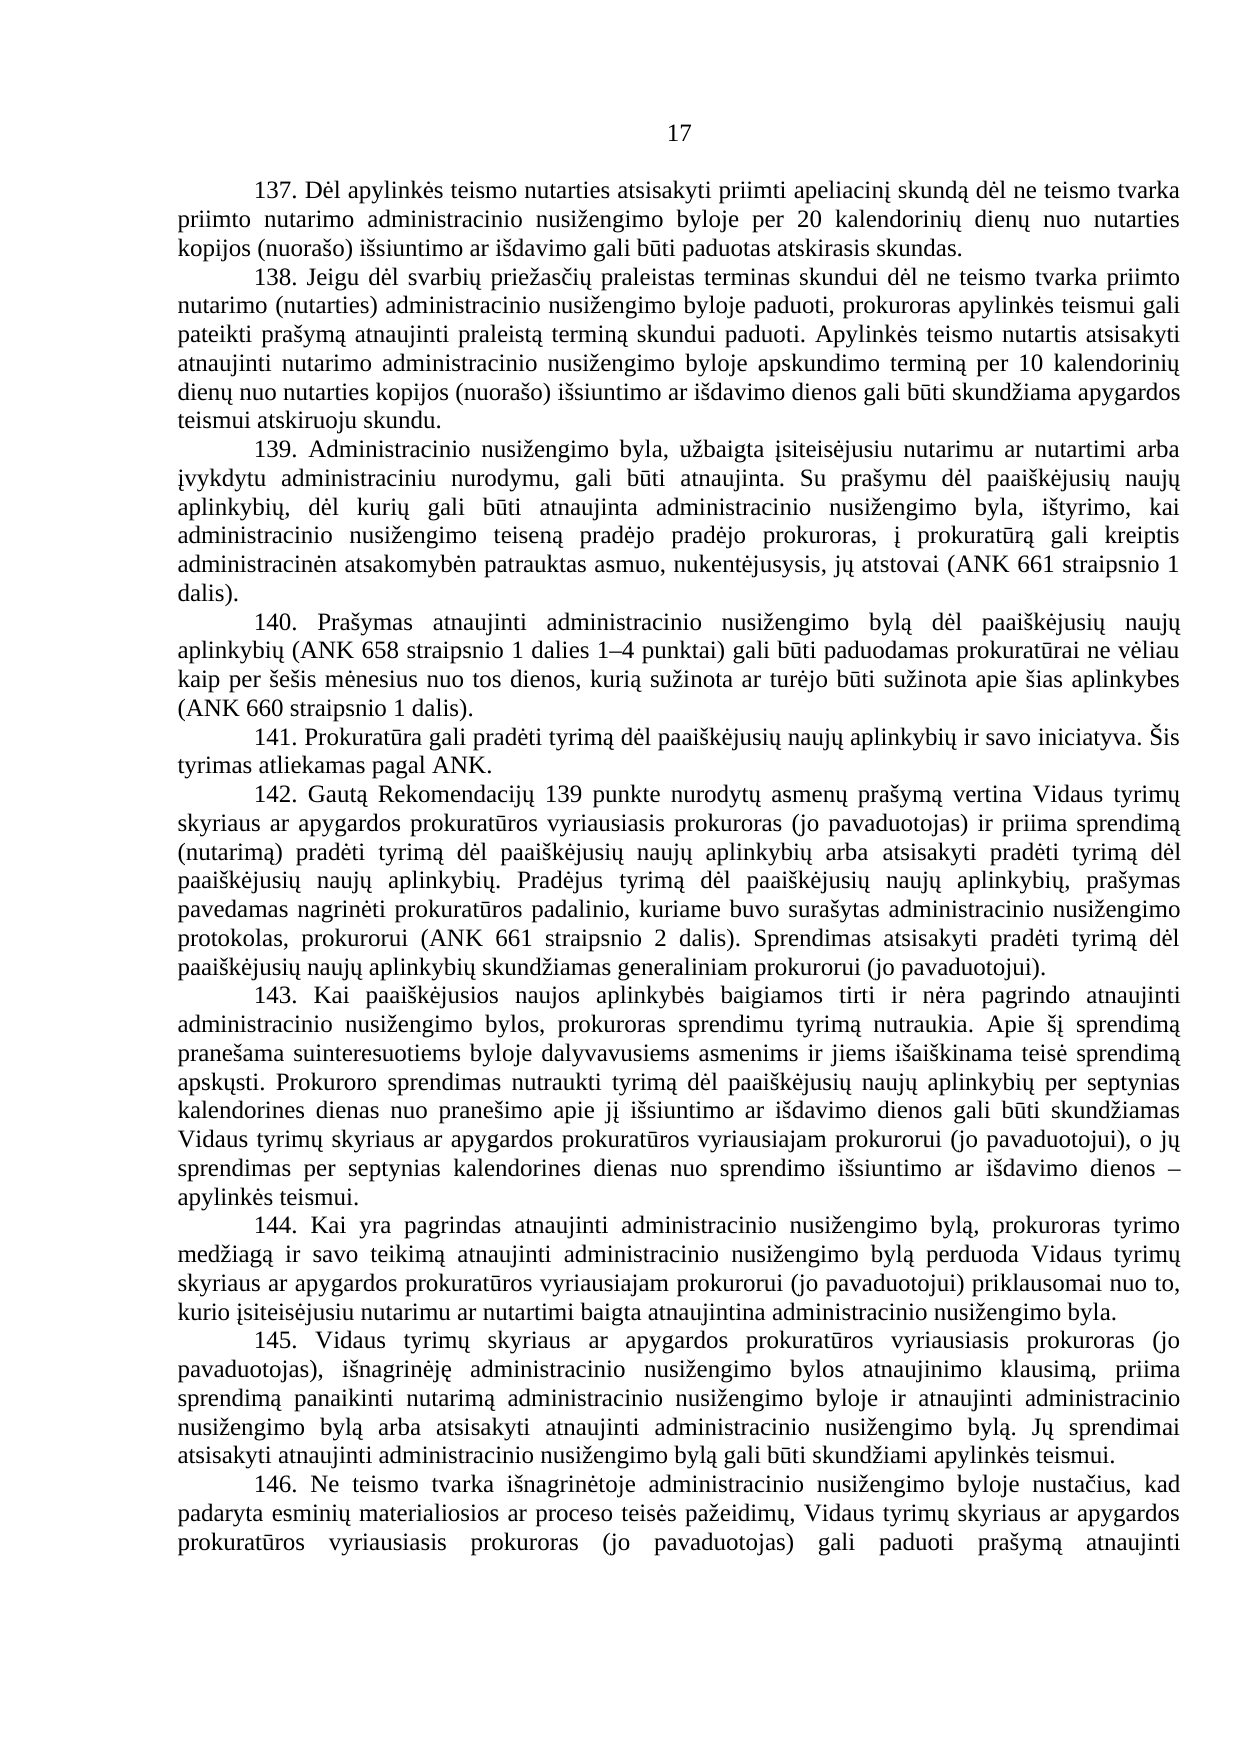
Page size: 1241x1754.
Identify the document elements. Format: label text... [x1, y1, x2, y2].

text 137. Dėl apylinkės teismo nutarties atsisakyti priimti apeliacinį skundą dėl ne teismo tvarka priimto nutarimo administracinio nusižengimo byloje per 20 kalendorinių dienų nuo nutarties kopijos (nuorašo) išsiuntimo ar išdavimo gali būti paduotas atskirasis skundas. [177, 176, 1181, 262]
text 142. Gautą Rekomendacijų 139 punkte nurodytų asmenų prašymą vertina Vidaus tyrimų skyriaus ar apygardos prokuratūros vyriausiasis prokuroras (jo pavaduotojas) ir priima sprendimą (nutarimą) pradėti tyrimą dėl paaiškėjusių naujų aplinkybių arba atsisakyti pradėti tyrimą dėl paaiškėjusių naujų aplinkybių. Pradėjus tyrimą dėl paaiškėjusių naujų aplinkybių, prašymas pavedamas nagrinėti prokuratūros padalinio, kuriame buvo surašytas administracinio nusižengimo protokolas, prokurorui (ANK 661 straipsnio 2 dalis). Sprendimas atsisakyti pradėti tyrimą dėl paaiškėjusių naujų aplinkybių skundžiamas generaliniam prokurorui (jo pavaduotojui). [177, 779, 1181, 981]
text 143. Kai paaiškėjusios naujos aplinkybės baigiamos tirti ir nėra pagrindo atnaujinti administracinio nusižengimo bylos, prokuroras sprendimu tyrimą nutraukia. Apie šį sprendimą pranešama suinteresuotiems byloje dalyvavusiems asmenims ir jiems išaiškinama teisė sprendimą apskųsti. Prokuroro sprendimas nutraukti tyrimą dėl paaiškėjusių naujų aplinkybių per septynias kalendorines dienas nuo pranešimo apie jį išsiuntimo ar išdavimo dienos gali būti skundžiamas Vidaus tyrimų skyriaus ar apygardos prokuratūros vyriausiajam prokurorui (jo pavaduotojui), o jų sprendimas per septynias kalendorines dienas nuo sprendimo išsiuntimo ar išdavimo dienos – apylinkės teismui. [177, 981, 1181, 1211]
text 144. Kai yra pagrindas atnaujinti administracinio nusižengimo bylą, prokuroras tyrimo medžiagą ir savo teikimą atnaujinti administracinio nusižengimo bylą perduoda Vidaus tyrimų skyriaus ar apygardos prokuratūros vyriausiajam prokurorui (jo pavaduotojui) priklausomai nuo to, kurio įsiteisėjusiu nutarimu ar nutartimi baigta atnaujintina administracinio nusižengimo byla. [177, 1211, 1181, 1326]
text 145. Vidaus tyrimų skyriaus ar apygardos prokuratūros vyriausiasis prokuroras (jo pavaduotojas), išnagrinėję administracinio nusižengimo bylos atnaujinimo klausimą, priima sprendimą panaikinti nutarimą administracinio nusižengimo byloje ir atnaujinti administracinio nusižengimo bylą arba atsisakyti atnaujinti administracinio nusižengimo bylą. Jų sprendimai atsisakyti atnaujinti administracinio nusižengimo bylą gali būti skundžiami apylinkės teismui. [177, 1326, 1181, 1469]
text 138. Jeigu dėl svarbių priežasčių praleistas terminas skundui dėl ne teismo tvarka priimto nutarimo (nutarties) administracinio nusižengimo byloje paduoti, prokuroras apylinkės teismui gali pateikti prašymą atnaujinti praleistą terminą skundui paduoti. Apylinkės teismo nutartis atsisakyti atnaujinti nutarimo administracinio nusižengimo byloje apskundimo terminą per 10 kalendorinių dienų nuo nutarties kopijos (nuorašo) išsiuntimo ar išdavimo dienos gali būti skundžiama apygardos teismui atskiruoju skundu. [177, 262, 1181, 434]
text 140. Prašymas atnaujinti administracinio nusižengimo bylą dėl paaiškėjusių naujų aplinkybių (ANK 658 straipsnio 1 dalies 1–4 punktai) gali būti paduodamas prokuratūrai ne vėliau kaip per šešis mėnesius nuo tos dienos, kurią sužinota ar turėjo būti sužinota apie šias aplinkybes (ANK 660 straipsnio 1 dalis). [177, 607, 1181, 722]
text 139. Administracinio nusižengimo byla, užbaigta įsiteisėjusiu nutarimu ar nutartimi arba įvykdytu administraciniu nurodymu, gali būti atnaujinta. Su prašymu dėl paaiškėjusių naujų aplinkybių, dėl kurių gali būti atnaujinta administracinio nusižengimo byla, ištyrimo, kai administracinio nusižengimo teiseną pradėjo pradėjo prokuroras, į prokuratūrą gali kreiptis administracinėn atsakomybėn patrauktas asmuo, nukentėjusysis, jų atstovai (ANK 661 straipsnio 1 dalis). [177, 434, 1181, 607]
text 146. Ne teismo tvarka išnagrinėtoje administracinio nusižengimo byloje nustačius, kad padaryta esminių materialiosios ar proceso teisės pažeidimų, Vidaus tyrimų skyriaus ar apygardos prokuratūros vyriausiasis prokuroras (jo pavaduotojas) gali paduoti prašymą atnaujinti [177, 1469, 1181, 1556]
text 141. Prokuratūra gali pradėti tyrimą dėl paaiškėjusių naujų aplinkybių ir savo iniciatyva. Šis tyrimas atliekamas pagal ANK. [177, 722, 1181, 779]
